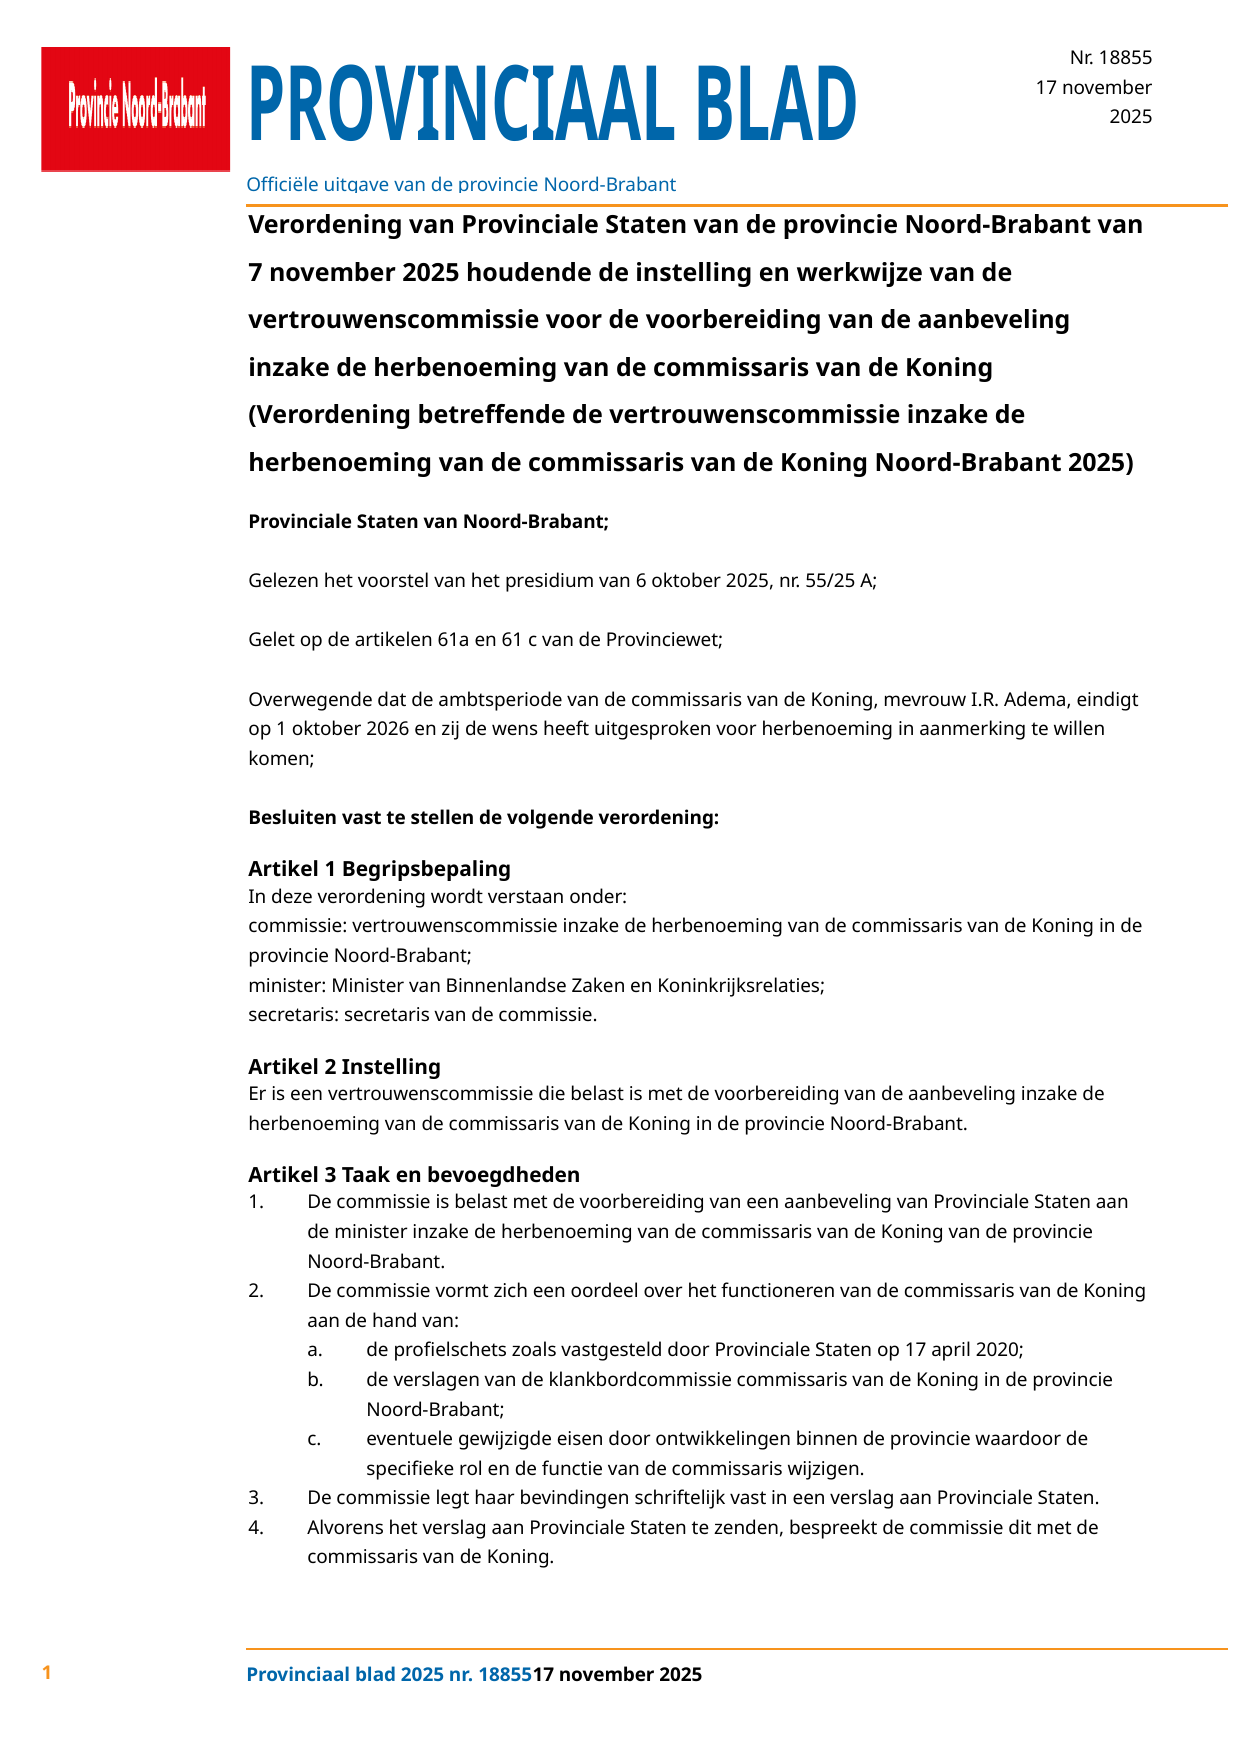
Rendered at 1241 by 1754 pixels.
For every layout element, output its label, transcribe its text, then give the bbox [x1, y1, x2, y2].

text Artikel 2 Instelling [248, 1052, 1152, 1080]
text Er is een vertrouwenscommissie die belast is met de voorbereiding van de aanbeveling inzake de herbenoeming van de commissaris van de Koning in de provincie Noord-Brabant. [248, 1080, 1152, 1136]
text commissie: vertrouwenscommissie inzake de herbenoeming van de commissaris van de Koning in de provincie Noord-Brabant; [248, 913, 1152, 968]
list Alvorens het verslag aan Provinciale Staten te zenden, bespreekt de commissie dit met de commissaris van de Koning. [248, 1514, 1152, 1569]
text In deze verordening wordt verstaan onder: [248, 883, 1152, 909]
picture [41, 47, 231, 172]
text Verordening van Provinciale Staten van de provincie Noord-Brabant van 7 november 2025 houdende de instelling en werkwijze van de vertrouwenscommissie voor de voorbereiding van de aanbeveling inzake de herbenoeming van de commissaris van de Koning (Verordening betreffende de vertrouwenscommissie inzake de herbenoeming van de commissaris van de Koning Noord-Brabant 2025) [248, 207, 1152, 479]
list de profielschets zoals vastgesteld door Provinciale Staten op 17 april 2020; [307, 1337, 1152, 1362]
text Artikel 3 Taak en bevoegdheden [248, 1160, 1152, 1189]
list de verslagen van de klankbordcommissie commissaris van de Koning in de provincie Noord-Brabant; [307, 1366, 1152, 1421]
text minister: Minister van Binnenlandse Zaken en Koninkrijksrelaties; [248, 972, 1152, 997]
text secretaris: secretaris van de commissie. [248, 1001, 1152, 1027]
list eventuele gewijzigde eisen door ontwikkelingen binnen de provincie waardoor de specifieke rol en de functie van de commissaris wijzigen. [307, 1425, 1152, 1481]
list De commissie vormt zich een oordeel over het functioneren van de commissaris van de Koning aan de hand van: [248, 1277, 1152, 1333]
text Artikel 1 Begripsbepaling [248, 854, 1152, 883]
text Besluiten vast te stellen de volgende verordening: [248, 804, 1152, 830]
text Overwegende dat de ambtsperiode van de commissaris van de Koning, mevrouw I.R. Adema, eindigt op 1 oktober 2026 en zij de wens heeft uitgesproken voor herbenoeming in aanmerking te willen komen; [248, 686, 1152, 771]
list De commissie is belast met de voorbereiding van een aanbeveling van Provinciale Staten aan de minister inzake de herbenoeming van de commissaris van de Koning van de provincie Noord-Brabant. [248, 1189, 1152, 1273]
text Gelezen het voorstel van het presidium van 6 oktober 2025, nr. 55/25 A; [248, 567, 1152, 593]
text Gelet op de artikelen 61a en 61 c van de Provinciewet; [248, 627, 1152, 652]
list De commissie legt haar bevindingen schriftelijk vast in een verslag aan Provinciale Staten. [248, 1484, 1152, 1510]
text Provinciale Staten van Noord-Brabant; [248, 508, 1152, 534]
